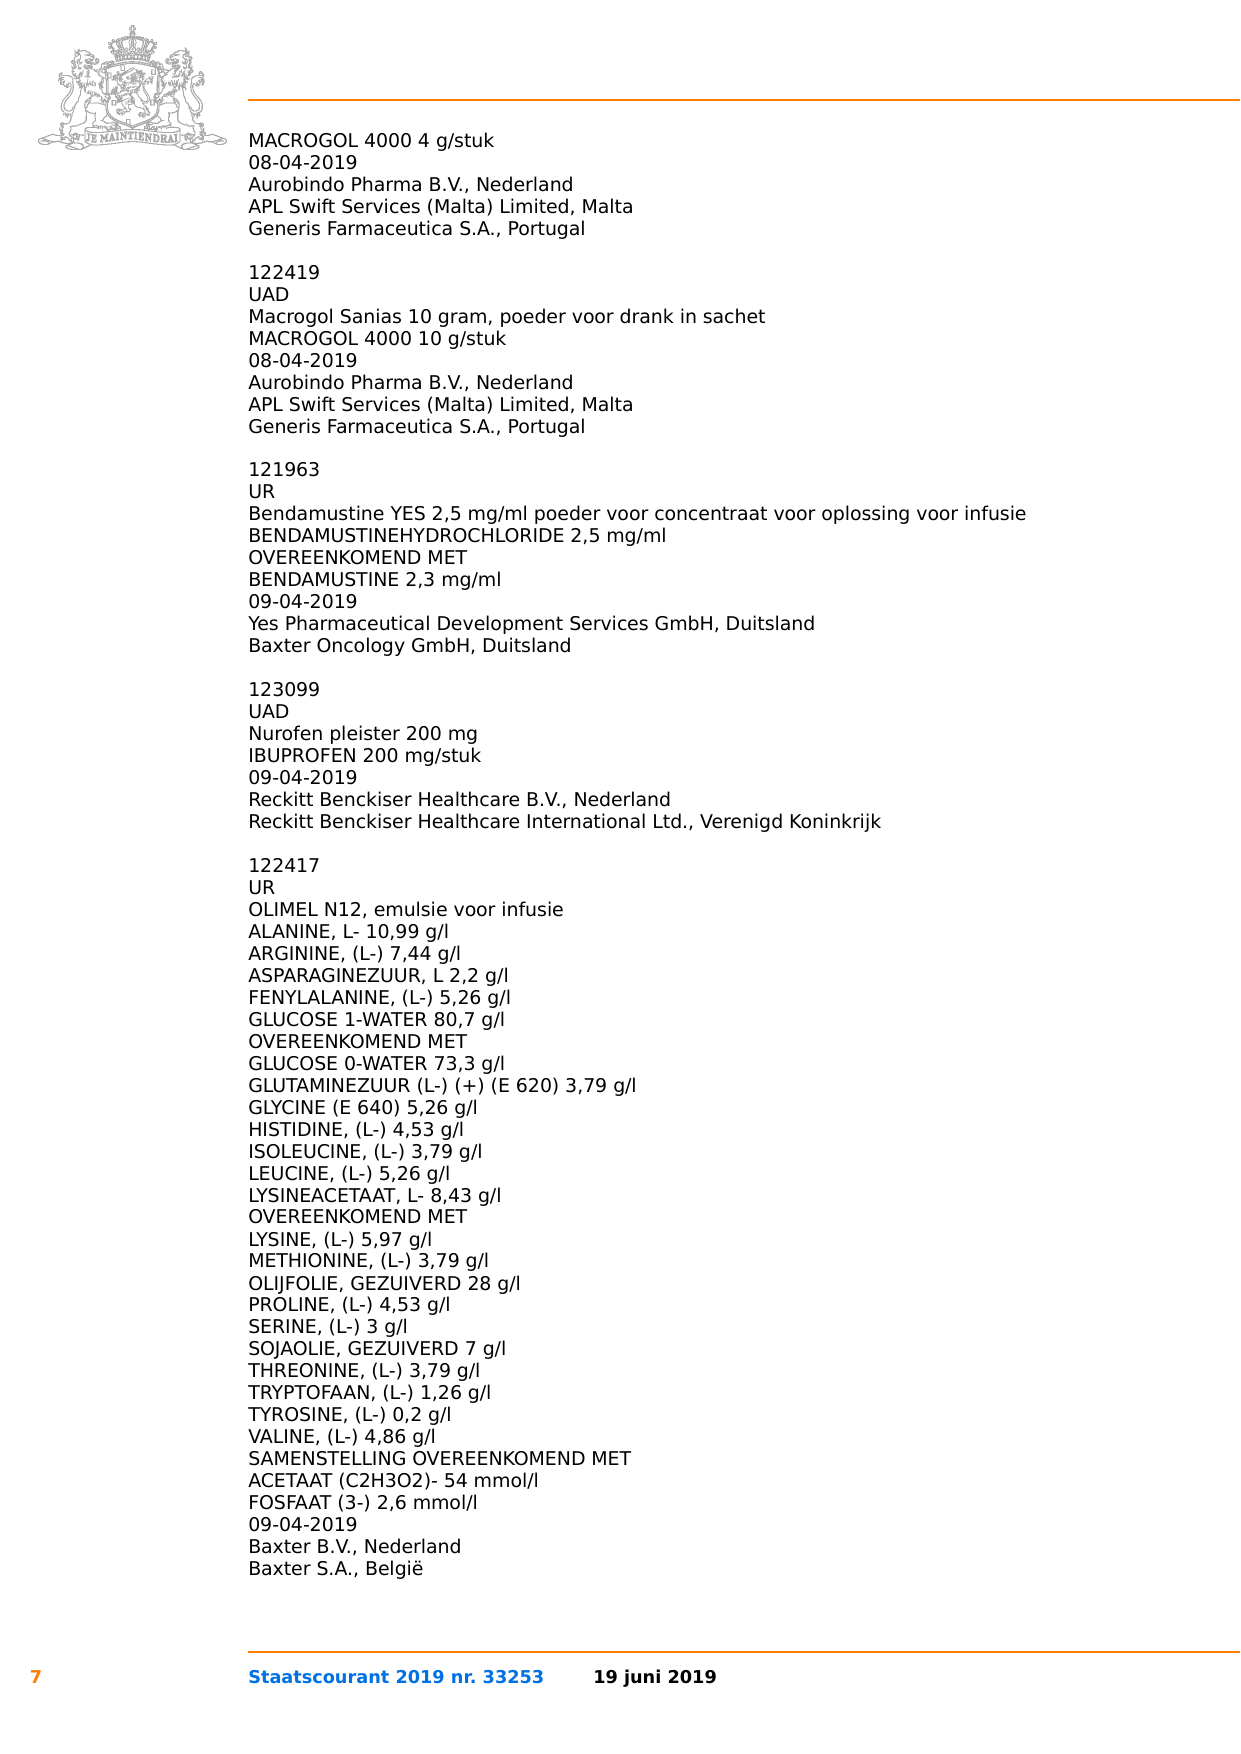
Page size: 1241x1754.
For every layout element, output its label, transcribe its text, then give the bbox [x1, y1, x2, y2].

text THREONINE, (L-) 3,79 g/l [248, 1360, 1163, 1382]
text OLIMEL N12, emulsie voor infusie [248, 899, 1163, 921]
text Aurobindo Pharma B.V., Nederland [248, 174, 1163, 196]
text UAD [248, 284, 1163, 306]
text Aurobindo Pharma B.V., Nederland [248, 372, 1163, 393]
text 123099 [248, 679, 1163, 701]
text TYROSINE, (L-) 0,2 g/l [248, 1404, 1163, 1426]
text ALANINE, L- 10,99 g/l [248, 921, 1163, 943]
text Baxter Oncology GmbH, Duitsland [248, 635, 1163, 657]
text 08-04-2019 [248, 349, 1163, 372]
text Bendamustine YES 2,5 mg/ml poeder voor concentraat voor oplossing voor infusie [248, 503, 1163, 525]
text 09-04-2019 [248, 1514, 1163, 1536]
text 08-04-2019 [248, 152, 1163, 174]
text LEUCINE, (L-) 5,26 g/l [248, 1162, 1163, 1184]
text Generis Farmaceutica S.A., Portugal [248, 218, 1163, 240]
text 122419 [248, 262, 1163, 284]
text IBUPROFEN 200 mg/stuk [248, 745, 1163, 767]
text UR [248, 877, 1163, 899]
text LYSINE, (L-) 5,97 g/l [248, 1228, 1163, 1250]
text Macrogol Sanias 10 gram, poeder voor drank in sachet [248, 306, 1163, 328]
text FOSFAAT (3-) 2,6 mmol/l [248, 1492, 1163, 1514]
text UR [248, 481, 1163, 503]
text BENDAMUSTINEHYDROCHLORIDE 2,5 mg/ml [248, 525, 1163, 547]
text APL Swift Services (Malta) Limited, Malta [248, 393, 1163, 416]
text APL Swift Services (Malta) Limited, Malta [248, 196, 1163, 218]
text OVEREENKOMEND MET [248, 547, 1163, 569]
text OVEREENKOMEND MET [248, 1206, 1163, 1228]
text Baxter S.A., België [248, 1558, 1163, 1580]
text TRYPTOFAAN, (L-) 1,26 g/l [248, 1382, 1163, 1404]
text Reckitt Benckiser Healthcare B.V., Nederland [248, 789, 1163, 811]
text BENDAMUSTINE 2,3 mg/ml [248, 569, 1163, 591]
text ISOLEUCINE, (L-) 3,79 g/l [248, 1141, 1163, 1162]
text ACETAAT (C2H3O2)- 54 mmol/l [248, 1470, 1163, 1492]
text 09-04-2019 [248, 591, 1163, 613]
text MACROGOL 4000 10 g/stuk [248, 328, 1163, 349]
text Nurofen pleister 200 mg [248, 723, 1163, 745]
text Generis Farmaceutica S.A., Portugal [248, 416, 1163, 437]
text GLYCINE (E 640) 5,26 g/l [248, 1097, 1163, 1118]
picture [38, 25, 227, 150]
text OVEREENKOMEND MET [248, 1031, 1163, 1053]
text GLUCOSE 0-WATER 73,3 g/l [248, 1053, 1163, 1074]
text FENYLALANINE, (L-) 5,26 g/l [248, 987, 1163, 1009]
text SERINE, (L-) 3 g/l [248, 1316, 1163, 1338]
text 121963 [248, 459, 1163, 481]
text MACROGOL 4000 4 g/stuk [248, 130, 1163, 152]
text VALINE, (L-) 4,86 g/l [248, 1426, 1163, 1448]
text SAMENSTELLING OVEREENKOMEND MET [248, 1448, 1163, 1470]
text GLUTAMINEZUUR (L-) (+) (E 620) 3,79 g/l [248, 1074, 1163, 1097]
text PROLINE, (L-) 4,53 g/l [248, 1294, 1163, 1316]
text HISTIDINE, (L-) 4,53 g/l [248, 1118, 1163, 1141]
text ARGININE, (L-) 7,44 g/l [248, 943, 1163, 965]
text UAD [248, 701, 1163, 723]
text SOJAOLIE, GEZUIVERD 7 g/l [248, 1338, 1163, 1360]
text LYSINEACETAAT, L- 8,43 g/l [248, 1184, 1163, 1206]
text 09-04-2019 [248, 767, 1163, 789]
text Reckitt Benckiser Healthcare International Ltd., Verenigd Koninkrijk [248, 811, 1163, 833]
text Baxter B.V., Nederland [248, 1536, 1163, 1558]
text GLUCOSE 1-WATER 80,7 g/l [248, 1009, 1163, 1031]
text 122417 [248, 855, 1163, 877]
text ASPARAGINEZUUR, L 2,2 g/l [248, 965, 1163, 987]
text Yes Pharmaceutical Development Services GmbH, Duitsland [248, 613, 1163, 635]
text OLIJFOLIE, GEZUIVERD 28 g/l [248, 1272, 1163, 1294]
text METHIONINE, (L-) 3,79 g/l [248, 1250, 1163, 1272]
